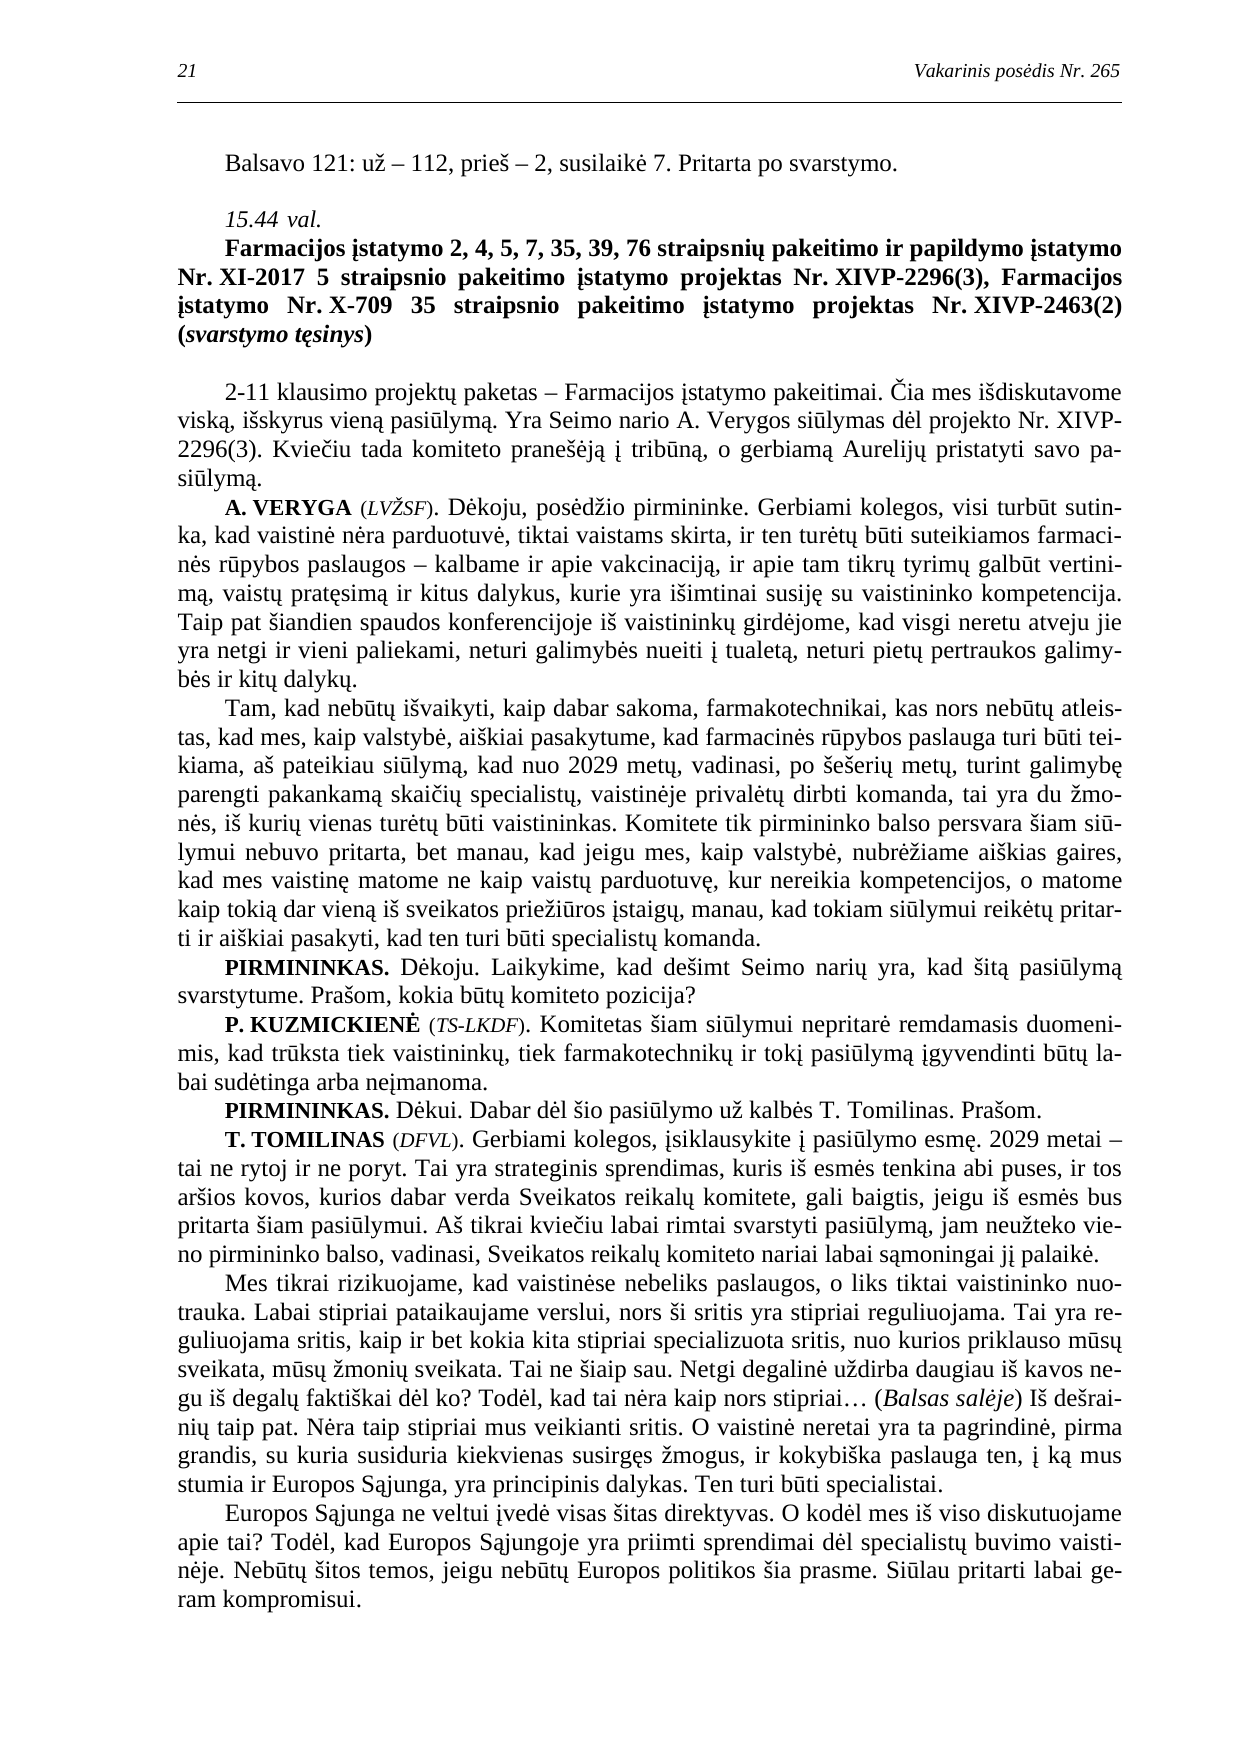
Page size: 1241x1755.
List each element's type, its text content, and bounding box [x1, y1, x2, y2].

text 15.44 val. [224, 205, 1122, 233]
text P. KUZMICKIENĖ (TS-LKDF). Ko­mi­te­tas šiam siū­ly­mui ne­pri­ta­rė rem­da­ma­sis duo­me­ni­mis, kad trūks­ta tiek vais­ti­nin­kų, tiek far­ma­ko­tech­ni­kų ir to­kį pa­siū­ly­mą įgy­ven­din­ti bū­tų la­bai su­dė­tin­ga ar­ba ne­įma­no­ma. [177, 1009, 1122, 1095]
text Far­ma­ci­jos įsta­ty­mo 2, 4, 5, 7, 35, 39, 76 straips­nių pa­kei­ti­mo ir pa­pil­dy­mo įsta­ty­mo Nr. XI-2017 5 straips­nio pa­kei­ti­mo įsta­ty­mo pro­jek­tas Nr. XIVP-2296(3), Far­ma­ci­jos įsta­ty­mo Nr. X-709 35 straips­nio pa­kei­ti­mo įsta­ty­mo pro­jek­tas Nr. XIVP-2463(2) (svarsty­mo tęsinys) [177, 233, 1122, 348]
text A. VERYGA (LVŽSF). Dė­ko­ju, po­sė­džio pir­mi­nin­ke. Ger­bia­mi ko­le­gos, vi­si tur­būt su­tin­ka, kad vais­ti­nė nė­ra par­duo­tu­vė, tik­tai vais­tams skir­ta, ir ten tu­rė­tų bū­ti su­tei­kia­mos far­ma­ci­nės rū­py­bos pa­slau­gos – kal­ba­me ir apie vak­ci­na­ci­ją, ir apie tam tik­rų ty­ri­mų gal­būt ver­ti­ni­mą, vais­tų pra­tę­si­mą ir ki­tus da­ly­kus, ku­rie yra iš­im­ti­nai su­si­ję su vais­ti­nin­ko kom­pe­ten­ci­ja. Taip pat šian­dien spau­dos kon­fe­ren­ci­jo­je iš vais­ti­nin­kų gir­dė­jo­me, kad vis­gi ne­re­tu at­ve­ju jie yra net­gi ir vie­ni pa­lie­ka­mi, ne­tu­ri ga­li­my­bės nu­ei­ti į tu­a­le­tą, ne­tu­ri pie­tų per­trau­kos ga­li­my­bės ir ki­tų da­ly­kų. [177, 492, 1122, 693]
text Tam, kad ne­bū­tų iš­vai­ky­ti, kaip da­bar sa­ko­ma, far­ma­ko­tech­ni­kai, kas nors ne­bū­tų at­leis­tas, kad mes, kaip vals­ty­bė, aiš­kiai pa­sa­ky­tu­me, kad far­ma­ci­nės rū­py­bos pa­slau­ga tu­ri bū­ti tei­kia­ma, aš pa­tei­kiau siū­ly­mą, kad nuo 2029 me­tų, va­di­na­si, po še­še­rių me­tų, tu­rint ga­li­my­bę pa­reng­ti pa­kan­ka­mą skai­čių spe­cia­lis­tų, vais­ti­nė­je pri­va­lė­tų dirb­ti ko­man­da, tai yra du žmo­nės, iš ku­rių vie­nas tu­rė­tų bū­ti vais­ti­nin­kas. Ko­mi­te­te tik pir­mi­nin­ko bal­so per­sva­ra šiam siū­ly­mui ne­bu­vo pri­tar­ta, bet ma­nau, kad jei­gu mes, kaip vals­ty­bė, nu­brė­žia­me aiš­kias gai­res, kad mes vais­ti­nę ma­to­me ne kaip vais­tų par­duo­tu­vę, kur ne­rei­kia kom­pe­ten­ci­jos, o ma­to­me kaip to­kią dar vie­ną iš svei­ka­tos prie­žiū­ros įstai­gų, ma­nau, kad to­kiam siū­ly­mui rei­kė­tų pri­tar­ti ir aiš­kiai pa­sa­ky­ti, kad ten tu­ri bū­ti spe­cia­lis­tų ko­man­da. [177, 693, 1122, 952]
text T. TOMILINAS (DFVL). Ger­bia­mi ko­le­gos, įsi­klau­sy­ki­te į pa­siū­ly­mo es­mę. 2029 me­tai – tai ne ry­toj ir ne po­ryt. Tai yra stra­te­gi­nis spren­di­mas, ku­ris iš es­mės ten­ki­na abi pu­ses, ir tos ar­šios ko­vos, ku­rios da­bar ver­da Svei­ka­tos rei­ka­lų ko­mi­te­te, ga­li baig­tis, jei­gu iš es­mės bus pri­tar­ta šiam pa­siū­ly­mui. Aš tik­rai kvie­čiu la­bai rim­tai svars­ty­ti pa­siū­ly­mą, jam ne­už­te­ko vie­no pir­mi­nin­ko bal­so, va­di­na­si, Svei­ka­tos rei­ka­lų ko­mi­te­to na­riai la­bai są­mo­nin­gai jį pa­lai­kė. [177, 1124, 1122, 1268]
text Eu­ro­pos Są­jun­ga ne vel­tui įve­dė vi­sas ši­tas di­rek­ty­vas. O ko­dėl mes iš vi­so dis­ku­tuo­ja­me apie tai? To­dėl, kad Eu­ro­pos Są­jun­go­je yra pri­im­ti spren­di­mai dėl spe­cia­lis­tų bu­vi­mo vais­ti­nė­je. Ne­bū­tų ši­tos te­mos, jei­gu ne­bū­tų Eu­ro­pos po­li­ti­kos šia pras­me. Siū­lau pri­tar­ti la­bai ge­ram kom­pro­mi­sui. [177, 1498, 1122, 1613]
text PIRMININKAS. Dė­ko­ju. Lai­ky­ki­me, kad de­šimt Sei­mo na­rių yra, kad ši­tą pa­siū­ly­mą svars­ty­tu­me. Pra­šom, ko­kia bū­tų ko­mi­te­to po­zi­ci­ja? [177, 952, 1122, 1009]
text 2-11 klau­si­mo pro­jek­tų pa­ke­tas – Far­ma­ci­jos įsta­ty­mo pa­kei­ti­mai. Čia mes iš­dis­ku­ta­vo­me vis­ką, iš­sky­rus vie­ną pa­siū­ly­mą. Yra Sei­mo na­rio A. Ve­ry­gos siū­ly­mas dėl pro­jek­to Nr. XIVP-2296(3). Kvie­čiu ta­da ko­mi­te­to pra­ne­šė­ją į tri­bū­ną, o ger­bia­mą Au­re­li­jų pri­sta­ty­ti sa­vo pa­siūly­mą. [177, 377, 1122, 492]
text PIRMININKAS. Dė­kui. Da­bar dėl šio pa­siū­ly­mo už kal­bės T. To­mi­li­nas. Pra­šom. [177, 1095, 1122, 1124]
text Bal­sa­vo 121: už – 112, prieš – 2, su­si­lai­kė 7. Pri­tar­ta po svars­ty­mo. [177, 148, 1122, 176]
text Mes tik­rai ri­zi­kuo­ja­me, kad vais­ti­nė­se ne­be­liks pa­slau­gos, o liks tik­tai vais­ti­nin­ko nuo­trau­ka. La­bai stip­riai pa­tai­kau­ja­me ver­slui, nors ši sri­tis yra stip­riai re­gu­liuo­ja­ma. Tai yra re­gu­liuo­ja­ma sri­tis, kaip ir bet ko­kia ki­ta stip­riai spe­cia­li­zuo­ta sri­tis, nuo ku­rios pri­klau­so mū­sų svei­ka­ta, mū­sų žmo­nių svei­ka­ta. Tai ne šiaip sau. Net­gi de­ga­li­nė už­dir­ba dau­giau iš ka­vos ne­gu iš de­ga­lų fak­tiš­kai dėl ko? To­dėl, kad tai nė­ra kaip nors stip­riai… (Bal­sas sa­lė­je) Iš deš­rai­nių taip pat. Nė­ra taip stip­riai mus vei­kian­ti sri­tis. O vais­ti­nė ne­re­tai yra ta pa­grin­di­nė, pir­ma gran­dis, su ku­ria su­si­du­ria kiek­vie­nas su­sir­gęs žmo­gus, ir ko­ky­biš­ka pa­slau­ga ten, į ką mus stu­mia ir Eu­ro­pos Są­jun­ga, yra prin­ci­pi­nis da­ly­kas. Ten tu­ri bū­ti spe­cia­lis­tai. [177, 1268, 1122, 1498]
